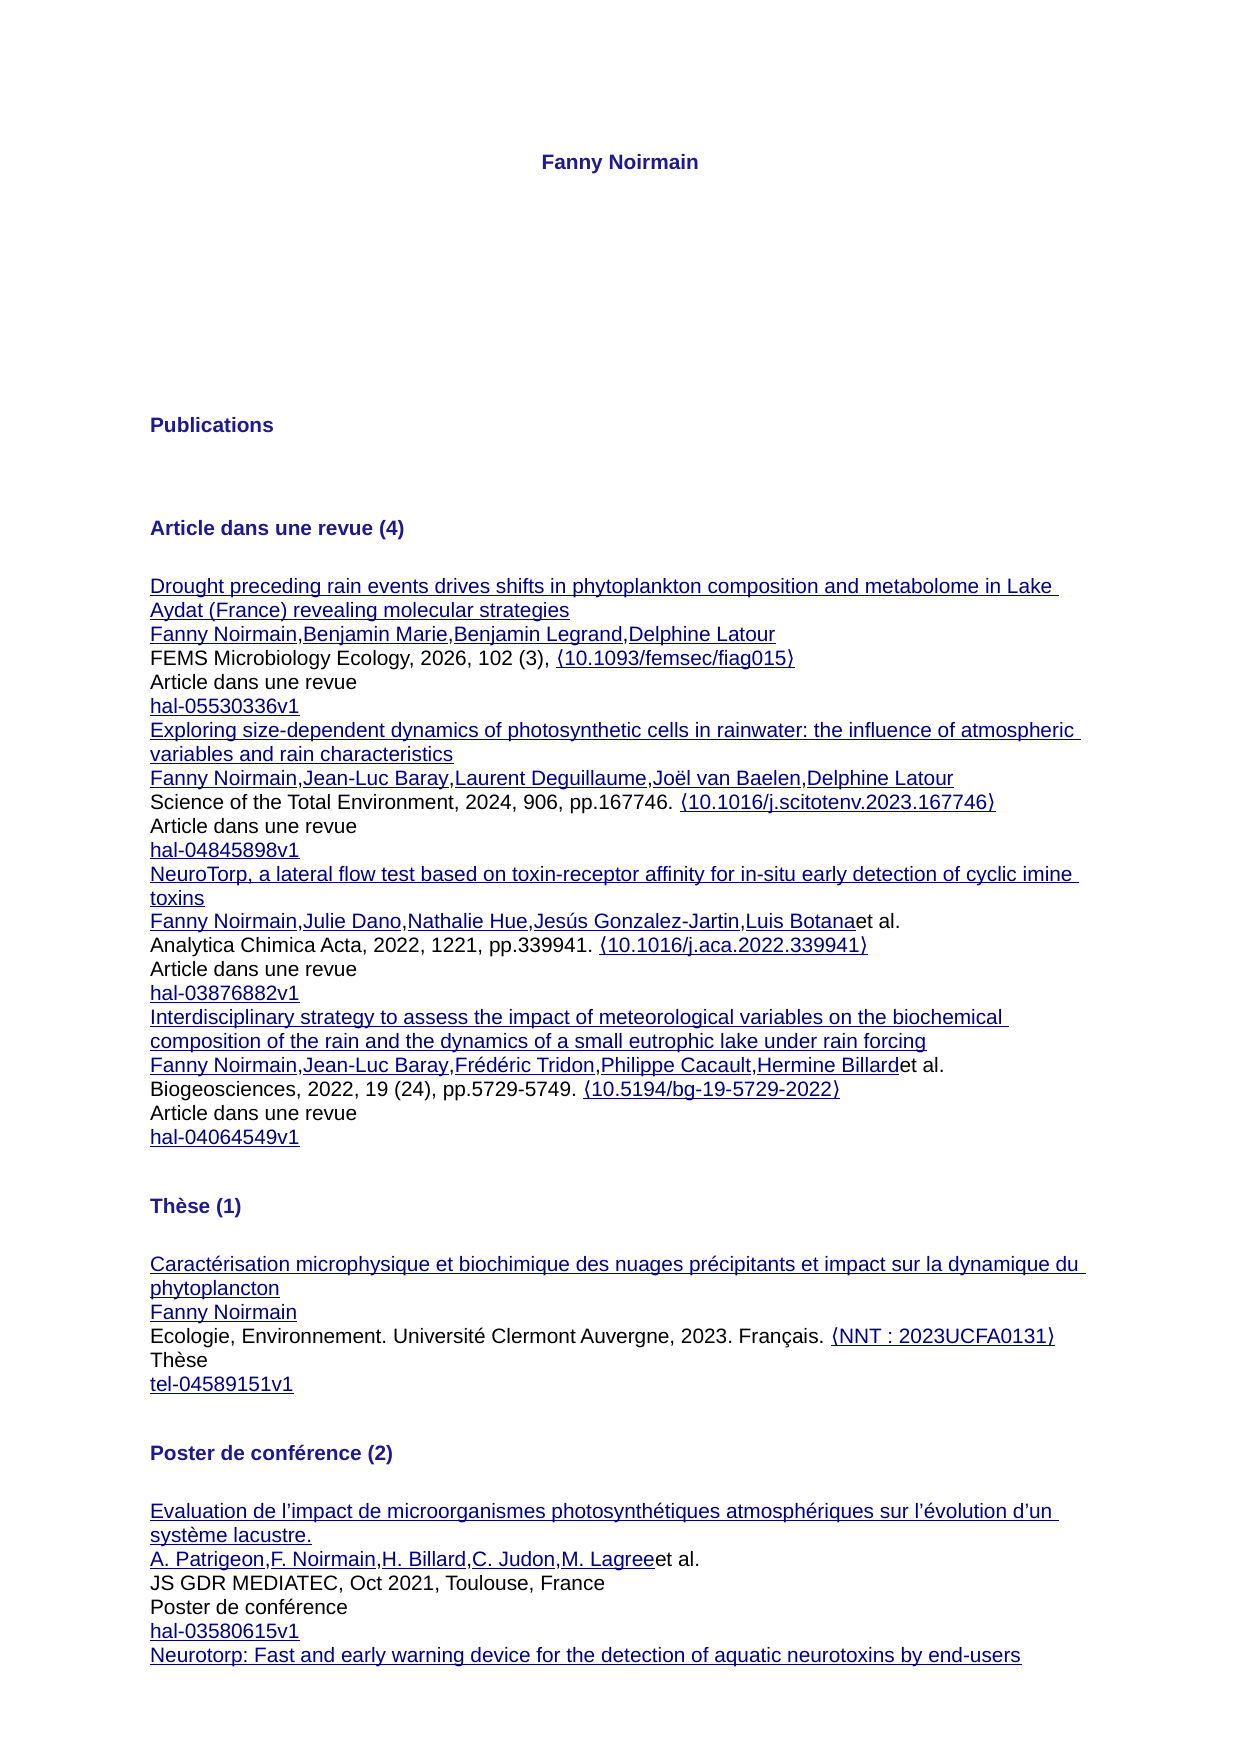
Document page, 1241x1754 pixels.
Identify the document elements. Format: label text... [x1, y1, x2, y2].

subtitle Poster de conférence (2) [150, 1441, 1090, 1464]
table_cell Interdisciplinary strategy to assess the impact of meteorological variables on the biochemical composition of the rain and the dynamics of a small eutrophic lake under rain forcing Fanny Noirmain,Jean-Luc Baray,Frédéric Tridon,Philippe Cacault,Hermine Billardet al. Biogeosciences, 2022, 19 (24), pp.5729-5749. ⟨10.5194/bg-19-5729-2022⟩ Article dans une revue hal-04064549v1 [150, 1005, 1090, 1149]
table_header Evaluation de l’impact de microorganismes photosynthétiques atmosphériques sur l’évolution d’un système lacustre. A. Patrigeon,F. Noirmain,H. Billard,C. Judon,M. Lagreeet al. JS GDR MEDIATEC, Oct 2021, Toulouse, France Poster de conférence hal-03580615v1 [150, 1499, 1090, 1643]
subtitle Fanny Noirmain [150, 150, 1090, 174]
table_cell Exploring size-dependent dynamics of photosynthetic cells in rainwater: the influence of atmospheric variables and rain characteristics Fanny Noirmain,Jean-Luc Baray,Laurent Deguillaume,Joël van Baelen,Delphine Latour Science of the Total Environment, 2024, 906, pp.167746. ⟨10.1016/j.scitotenv.2023.167746⟩ Article dans une revue hal-04845898v1 [150, 718, 1090, 861]
table_cell Neurotorp: Fast and early warning device for the detection of aquatic neurotoxins by end-users [150, 1643, 1090, 1667]
table_header Caractérisation microphysique et biochimique des nuages précipitants et impact sur la dynamique du phytoplancton Fanny Noirmain Ecologie, Environnement. Université Clermont Auvergne, 2023. Français. ⟨NNT : 2023UCFA0131⟩ Thèse tel-04589151v1 [150, 1252, 1090, 1396]
subtitle Thèse (1) [150, 1194, 1090, 1218]
subtitle Publications [150, 412, 1090, 436]
table_header Drought preceding rain events drives shifts in phytoplankton composition and metabolome in Lake Aydat (France) revealing molecular strategies Fanny Noirmain,Benjamin Marie,Benjamin Legrand,Delphine Latour FEMS Microbiology Ecology, 2026, 102 (3), ⟨10.1093/femsec/fiag015⟩ Article dans une revue hal-05530336v1 [150, 574, 1090, 718]
subtitle Article dans une revue (4) [150, 516, 1090, 539]
table_cell NeuroTorp, a lateral flow test based on toxin-receptor affinity for in-situ early detection of cyclic imine toxins Fanny Noirmain,Julie Dano,Nathalie Hue,Jesús Gonzalez-Jartin,Luis Botanaet al. Analytica Chimica Acta, 2022, 1221, pp.339941. ⟨10.1016/j.aca.2022.339941⟩ Article dans une revue hal-03876882v1 [150, 861, 1090, 1005]
